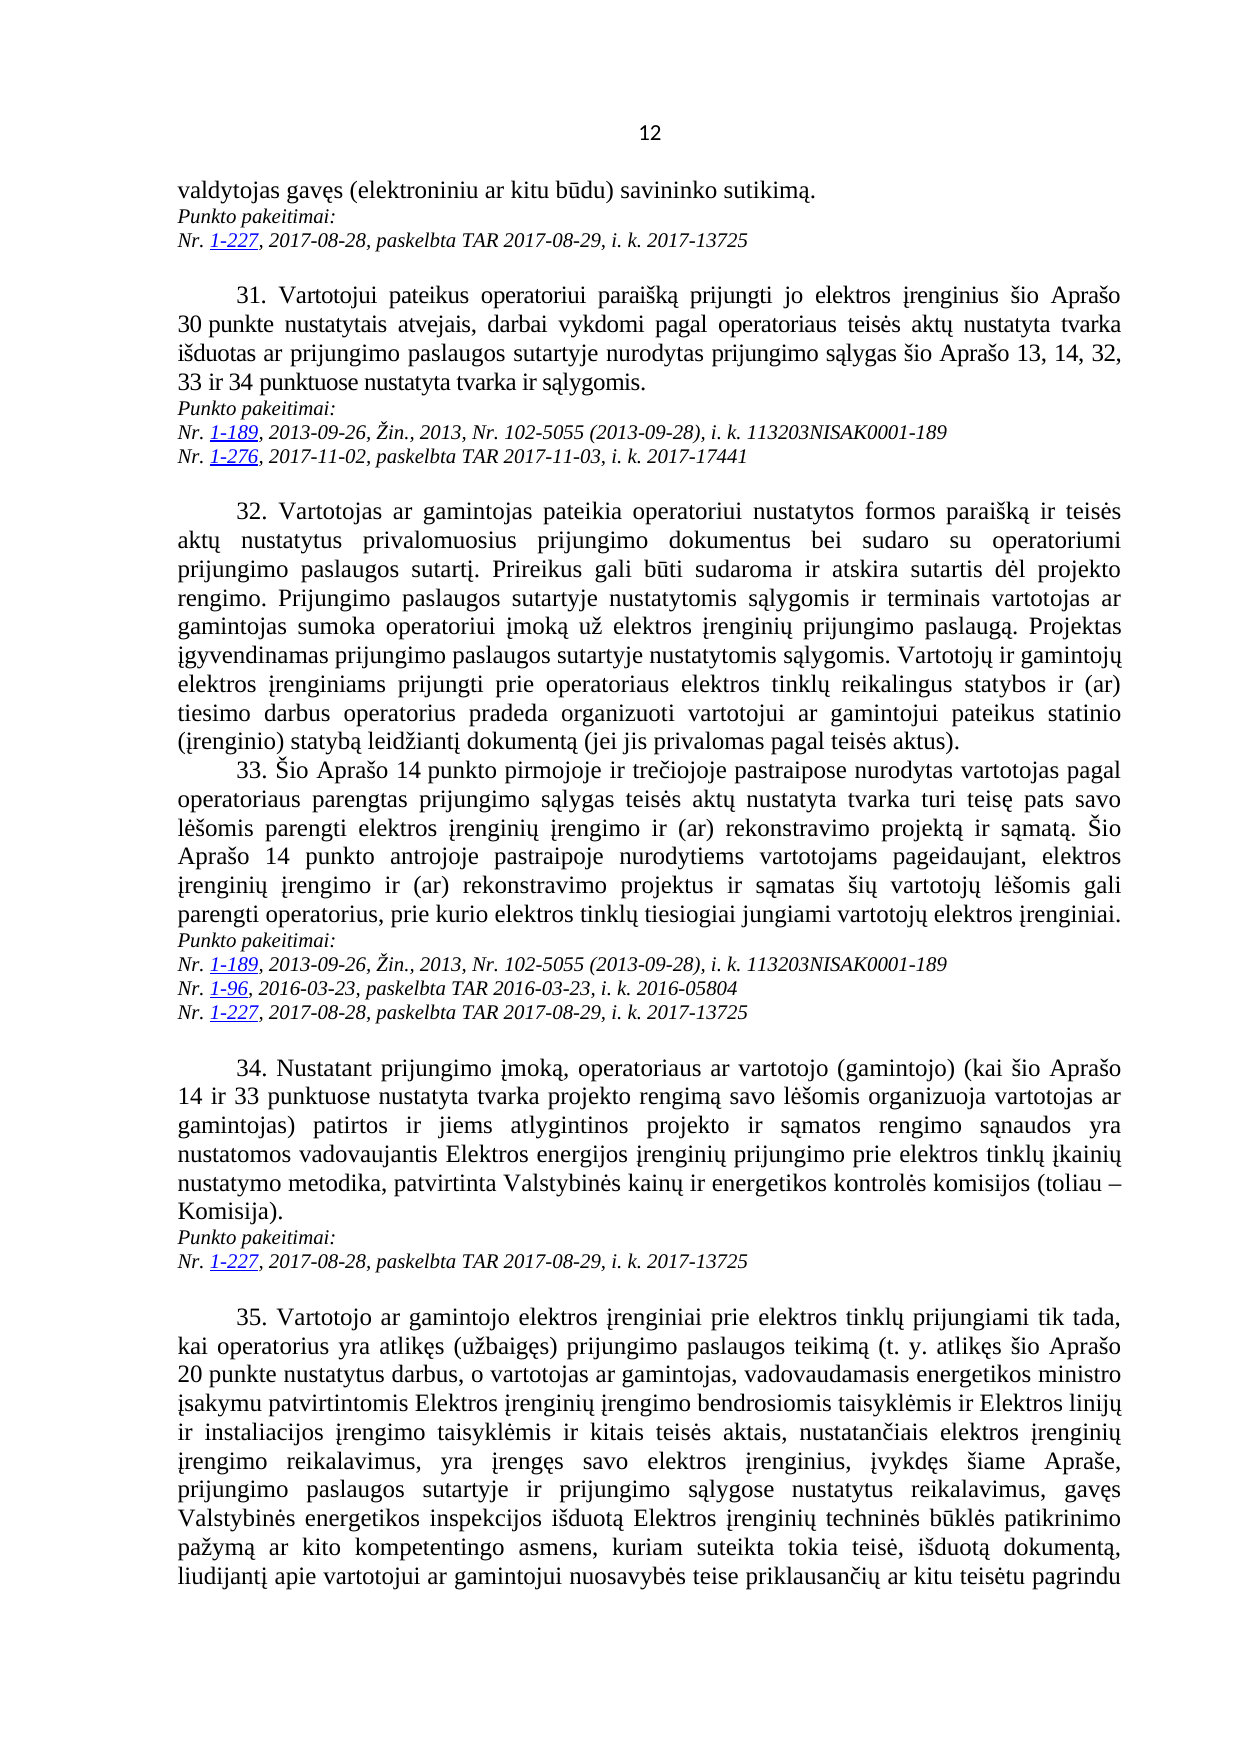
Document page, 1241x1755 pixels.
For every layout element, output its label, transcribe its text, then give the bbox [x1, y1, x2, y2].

text 33. Šio Aprašo 14 punkto pirmojoje ir trečiojoje pastraipose nurodytas vartotojas pagal operatoriaus parengtas prijungimo sąlygas teisės aktų nustatyta tvarka turi teisę pats savo lėšomis parengti elektros įrenginių įrengimo ir (ar) rekonstravimo projektą ir sąmatą. Šio Aprašo 14 punkto antrojoje pastraipoje nurodytiems vartotojams pageidaujant, elektros įrenginių įrengimo ir (ar) rekonstravimo projektus ir sąmatas šių vartotojų lėšomis gali parengti operatorius, prie kurio elektros tinklų tiesiogiai jungiami vartotojų elektros įrenginiai. [177, 755, 1122, 928]
text Punkto pakeitimai: [177, 204, 1122, 228]
text 32. Vartotojas ar gamintojas pateikia operatoriui nustatytos formos paraišką ir teisės aktų nustatytus privalomuosius prijungimo dokumentus bei sudaro su operatoriumi prijungimo paslaugos sutartį. Prireikus gali būti sudaroma ir atskira sutartis dėl projekto rengimo. Prijungimo paslaugos sutartyje nustatytomis sąlygomis ir terminais vartotojas ar gamintojas sumoka operatoriui įmoką už elektros įrenginių prijungimo paslaugą. Projektas įgyvendinamas prijungimo paslaugos sutartyje nustatytomis sąlygomis. Vartotojų ir gamintojų elektros įrenginiams prijungti prie operatoriaus elektros tinklų reikalingus statybos ir (ar) tiesimo darbus operatorius pradeda organizuoti vartotojui ar gamintojui pateikus statinio (įrenginio) statybą leidžiantį dokumentą (jei jis privalomas pagal teisės aktus). [177, 496, 1122, 755]
text Punkto pakeitimai: [177, 1225, 1122, 1249]
text Nr. 1-227, 2017-08-28, paskelbta TAR 2017-08-29, i. k. 2017-13725 [177, 1000, 1122, 1024]
text 31. Vartotojui pateikus operatoriui paraišką prijungti jo elektros įrenginius šio Aprašo 30 punkte nustatytais atvejais, darbai vykdomi pagal operatoriaus teisės aktų nustatyta tvarka išduotas ar prijungimo paslaugos sutartyje nurodytas prijungimo sąlygas šio Aprašo 13, 14, 32, 33 ir 34 punktuose nustatyta tvarka ir sąlygomis. [177, 281, 1122, 396]
text Punkto pakeitimai: [177, 928, 1122, 952]
text Nr. 1-189, 2013-09-26, Žin., 2013, Nr. 102-5055 (2013-09-28), i. k. 113203NISAK0001-189 [177, 419, 1122, 444]
text Nr. 1-276, 2017-11-02, paskelbta TAR 2017-11-03, i. k. 2017-17441 [177, 444, 1122, 468]
text Nr. 1-96, 2016-03-23, paskelbta TAR 2016-03-23, i. k. 2016-05804 [177, 976, 1122, 1000]
text 35. Vartotojo ar gamintojo elektros įrenginiai prie elektros tinklų prijungiami tik tada, kai operatorius yra atlikęs (užbaigęs) prijungimo paslaugos teikimą (t. y. atlikęs šio Aprašo 20 punkte nustatytus darbus, o vartotojas ar gamintojas, vadovaudamasis energetikos ministro įsakymu patvirtintomis Elektros įrenginių įrengimo bendrosiomis taisyklėmis ir Elektros linijų ir instaliacijos įrengimo taisyklėmis ir kitais teisės aktais, nustatančiais elektros įrenginių įrengimo reikalavimus, yra įrengęs savo elektros įrenginius, įvykdęs šiame Apraše, prijungimo paslaugos sutartyje ir prijungimo sąlygose nustatytus reikalavimus, gavęs Valstybinės energetikos inspekcijos išduotą Elektros įrenginių techninės būklės patikrinimo pažymą ar kito kompetentingo asmens, kuriam suteikta tokia teisė, išduotą dokumentą, liudijantį apie vartotojui ar gamintojui nuosavybės teise priklausančių ar kitu teisėtu pagrindu [177, 1302, 1122, 1589]
text Nr. 1-227, 2017-08-28, paskelbta TAR 2017-08-29, i. k. 2017-13725 [177, 228, 1122, 252]
text Nr. 1-189, 2013-09-26, Žin., 2013, Nr. 102-5055 (2013-09-28), i. k. 113203NISAK0001-189 [177, 952, 1122, 976]
text 34. Nustatant prijungimo įmoką, operatoriaus ar vartotojo (gamintojo) (kai šio Aprašo 14 ir 33 punktuose nustatyta tvarka projekto rengimą savo lėšomis organizuoja vartotojas ar gamintojas) patirtos ir jiems atlygintinos projekto ir sąmatos rengimo sąnaudos yra nustatomos vadovaujantis Elektros energijos įrenginių prijungimo prie elektros tinklų įkainių nustatymo metodika, patvirtinta Valstybinės kainų ir energetikos kontrolės komisijos (toliau – Komisija). [177, 1053, 1122, 1225]
text Punkto pakeitimai: [177, 396, 1122, 419]
text valdytojas gavęs (elektroniniu ar kitu būdu) savininko sutikimą. [177, 175, 1122, 204]
text Nr. 1-227, 2017-08-28, paskelbta TAR 2017-08-29, i. k. 2017-13725 [177, 1249, 1122, 1273]
